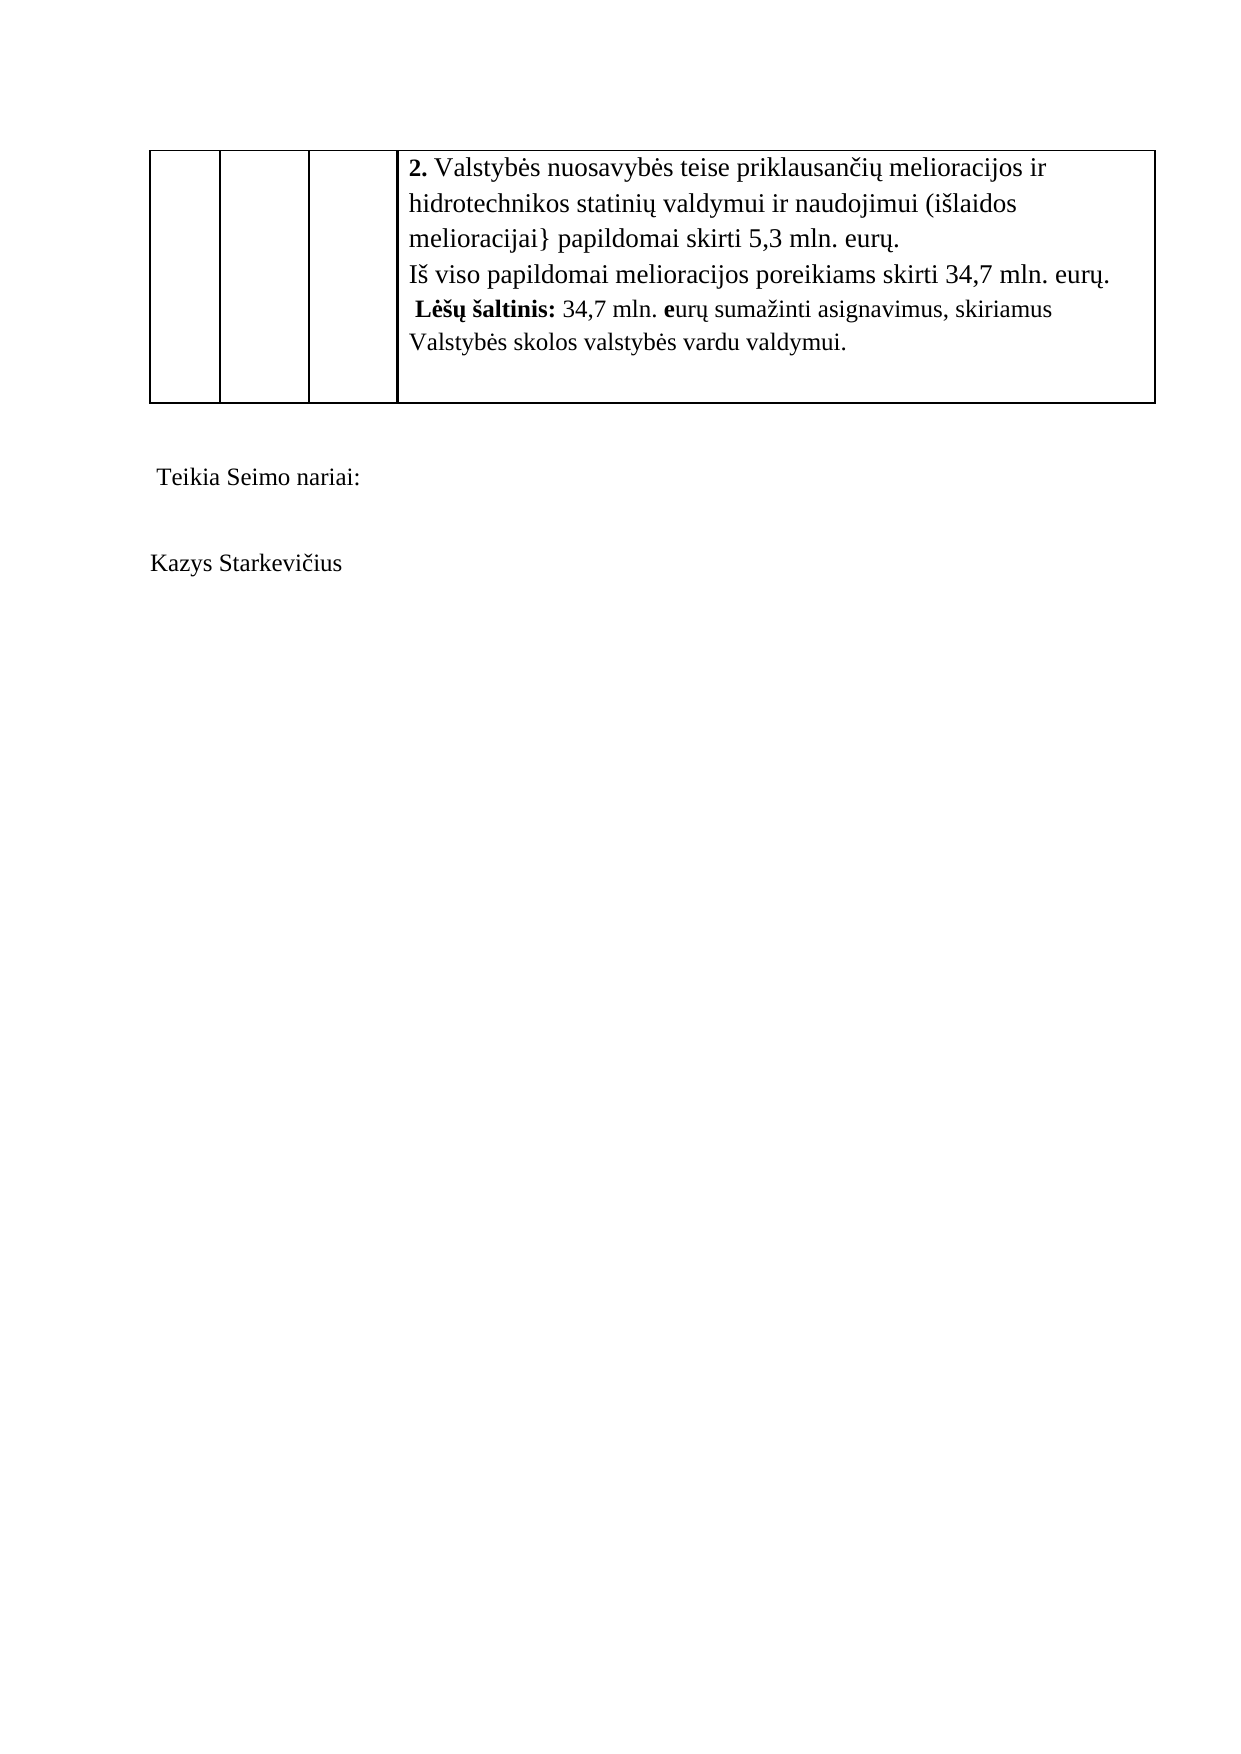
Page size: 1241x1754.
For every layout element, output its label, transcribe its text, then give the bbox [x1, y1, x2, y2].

table_cell 2. Valstybės nuosavybės teise priklausančių melioracijos ir hidrotechnikos statinių valdymui ir naudojimui (išlaidos melioracijai} papildomai skirti 5,3 mln. eurų. Iš viso papildomai melioracijos poreikiams skirti 34,7 mln. eurų. Lėšų šaltinis: 34,7 mln. eurų sumažinti asignavimus, skiriamus Valstybės skolos valstybės vardu valdymui. [399, 151, 1154, 402]
table_cell [221, 151, 308, 402]
table_cell [151, 151, 219, 402]
table_cell [310, 151, 396, 402]
text Teikia Seimo nariai: [150, 462, 1090, 490]
text Kazys Starkevičius [150, 548, 1090, 577]
